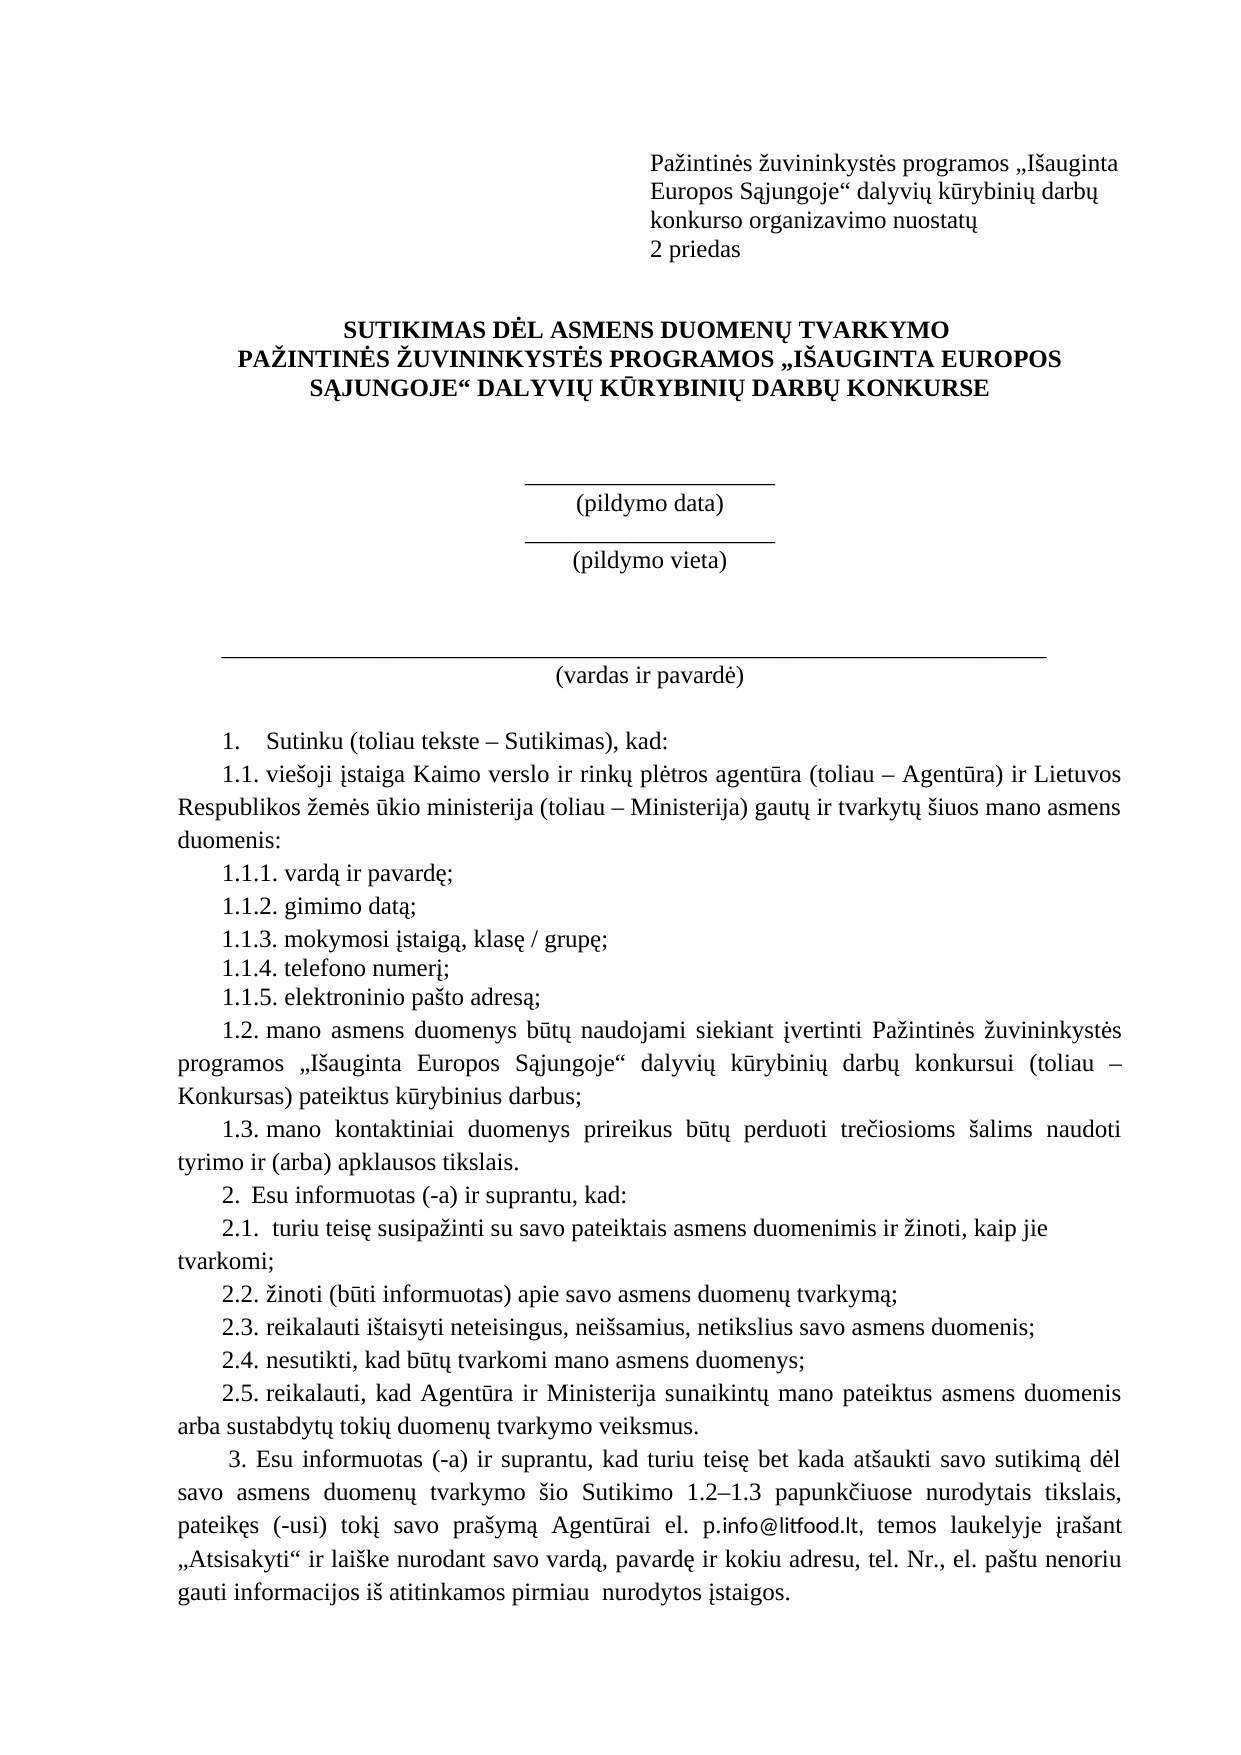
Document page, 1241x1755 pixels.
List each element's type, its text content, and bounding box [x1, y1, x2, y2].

text 2.1. turiu teisę susipažinti su savo pateiktais asmens duomenimis ir žinoti, kaip jie tvarkomi; [177, 1213, 1122, 1275]
text 1.1. viešoji įstaiga Kaimo verslo ir rinkų plėtros agentūra (toliau – Agentūra) ir Lietuvos Respublikos žemės ūkio ministerija (toliau – Ministerija) gautų ir tvarkytų šiuos mano asmens duomenis: [177, 759, 1122, 854]
text ____________________ [177, 517, 1122, 545]
text 1.3. mano kontaktiniai duomenys prireikus būtų perduoti trečiosioms šalims naudoti tyrimo ir (arba) apklausos tikslais. [177, 1114, 1122, 1176]
text 2. Esu informuotas (-a) ir suprantu, kad: [215, 1180, 1122, 1209]
text ____________________ [177, 459, 1122, 488]
text PAŽINTINĖS ŽUVININKYSTĖS PROGRAMOS „IŠAUGINTA EUROPOS SĄJUNGOJE“ DALYVIŲ KŪRYBINIŲ DARBŲ KONKURSE [177, 344, 1122, 402]
text 1.2. mano asmens duomenys būtų naudojami siekiant įvertinti Pažintinės žuvininkystės programos „Išauginta Europos Sąjungoje“ dalyvių kūrybinių darbų konkursui (toliau – Konkursas) pateiktus kūrybinius darbus; [177, 1015, 1122, 1110]
text 1. Sutinku (toliau tekste – Sutikimas), kad: [177, 726, 1122, 755]
text 1.1.1. vardą ir pavardę; [177, 858, 1122, 887]
text 3. Esu informuotas (-a) ir suprantu, kad turiu teisę bet kada atšaukti savo sutikimą dėl savo asmens duomenų tvarkymo šio Sutikimo 1.2–1.3 papunkčiuose nurodytais tikslais, pateikęs (-usi) tokį savo prašymą Agentūrai el. p.info@litfood.lt, temos laukelyje įrašant „Atsisakyti“ ir laiške nurodant savo vardą, pavardę ir kokiu adresu, tel. Nr., el. paštu nenoriu gauti informacijos iš atitinkamos pirmiau nurodytos įstaigos. [177, 1444, 1122, 1605]
text 1.1.3. mokymosi įstaigą, klasę / grupę; [177, 924, 1122, 953]
text (vardas ir pavardė) [177, 660, 1122, 689]
text 1.1.5. elektroninio pašto adresą; [177, 982, 1122, 1011]
text 2.3. reikalauti ištaisyti neteisingus, neišsamius, netikslius savo asmens duomenis; [222, 1312, 1122, 1341]
text 2.4. nesutikti, kad būtų tvarkomi mano asmens duomenys; [177, 1345, 1122, 1374]
text (pildymo vieta) [177, 545, 1122, 574]
text 1.1.4. telefono numerį; [177, 953, 1122, 982]
text __________________________________________________________________ [177, 632, 1122, 660]
text SUTIKIMAS DĖL ASMENS DUOMENŲ TVARKYMO [177, 315, 1122, 344]
text Pažintinės žuvininkystės programos „Išauginta Europos Sąjungoje“ dalyvių kūrybinių darbų konkurso organizavimo nuostatų [650, 148, 1122, 234]
text 1.1.2. gimimo datą; [177, 891, 1122, 920]
text (pildymo data) [177, 488, 1122, 517]
text 2.2. žinoti (būti informuotas) apie savo asmens duomenų tvarkymą; [222, 1279, 1122, 1308]
text 2.5. reikalauti, kad Agentūra ir Ministerija sunaikintų mano pateiktus asmens duomenis arba sustabdytų tokių duomenų tvarkymo veiksmus. [177, 1378, 1122, 1440]
text 2 priedas [177, 234, 1122, 263]
